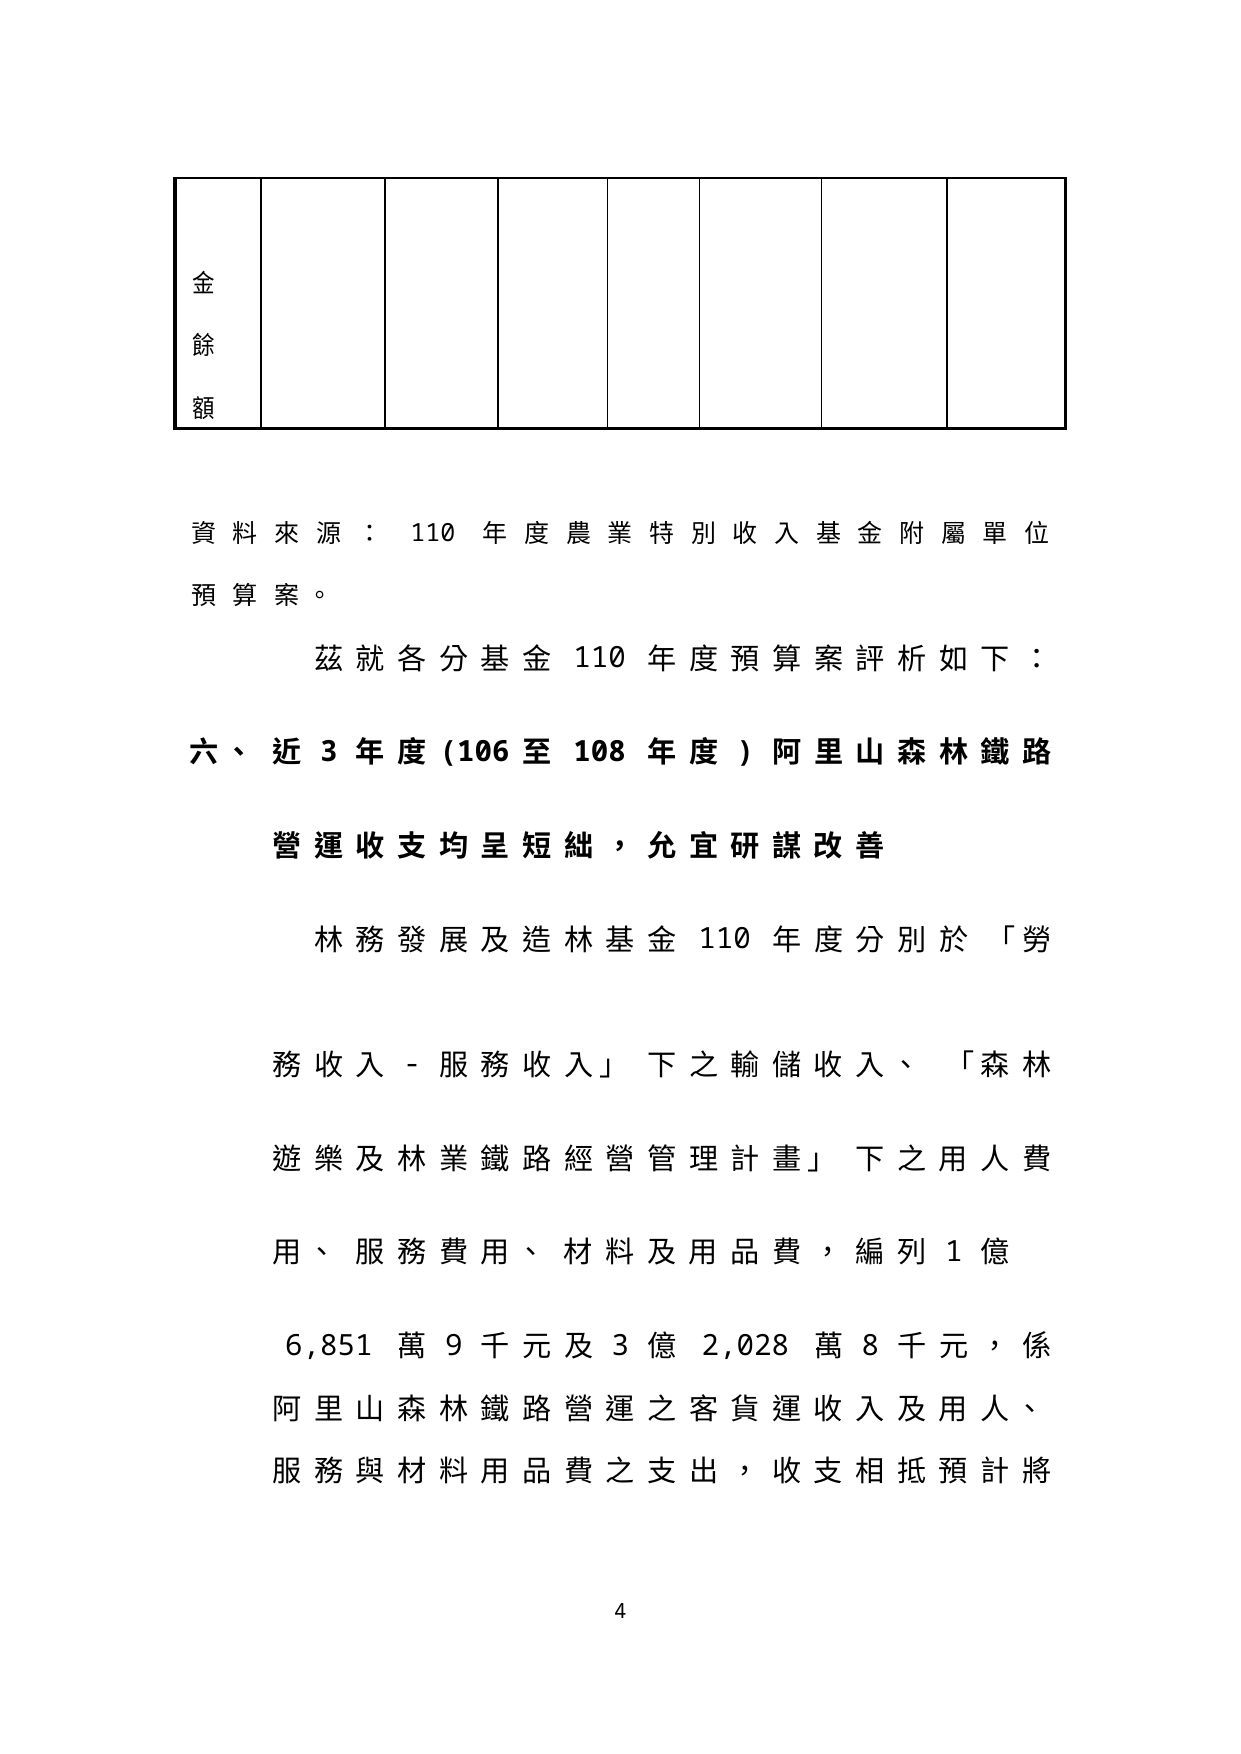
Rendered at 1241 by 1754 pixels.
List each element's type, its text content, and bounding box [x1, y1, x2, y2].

table_cell [948, 179, 1064, 427]
table_cell [386, 179, 497, 427]
table_cell 金餘額 [177, 179, 260, 427]
table_cell [262, 179, 384, 427]
table_cell [700, 179, 821, 427]
text 資料來源：110年度農業特別收入基金附屬單位預算案。 [168, 490, 1058, 615]
text 林務發展及造林基金110年度分別於「勞務收入-服務收入」下之輸儲收入、「森林遊樂及林業鐵路經營管理計畫」下之用人費用、服務費用、材料及用品費，編列1億6,851萬9千元及3億2,028萬8千元，係阿里山森林鐵路營運之客貨運收入及用人、服務與材料用品費之支出，收支相抵預計將 [242, 865, 1058, 1490]
text 茲就各分基金110年度預算案評析如下： [183, 615, 1058, 677]
text 六、近3年度(106至108年度)阿里山森林鐵路營運收支均呈短絀，允宜研謀改善 [183, 677, 1058, 865]
table_cell [608, 179, 699, 427]
table_cell [499, 179, 607, 427]
table_cell [822, 179, 946, 427]
